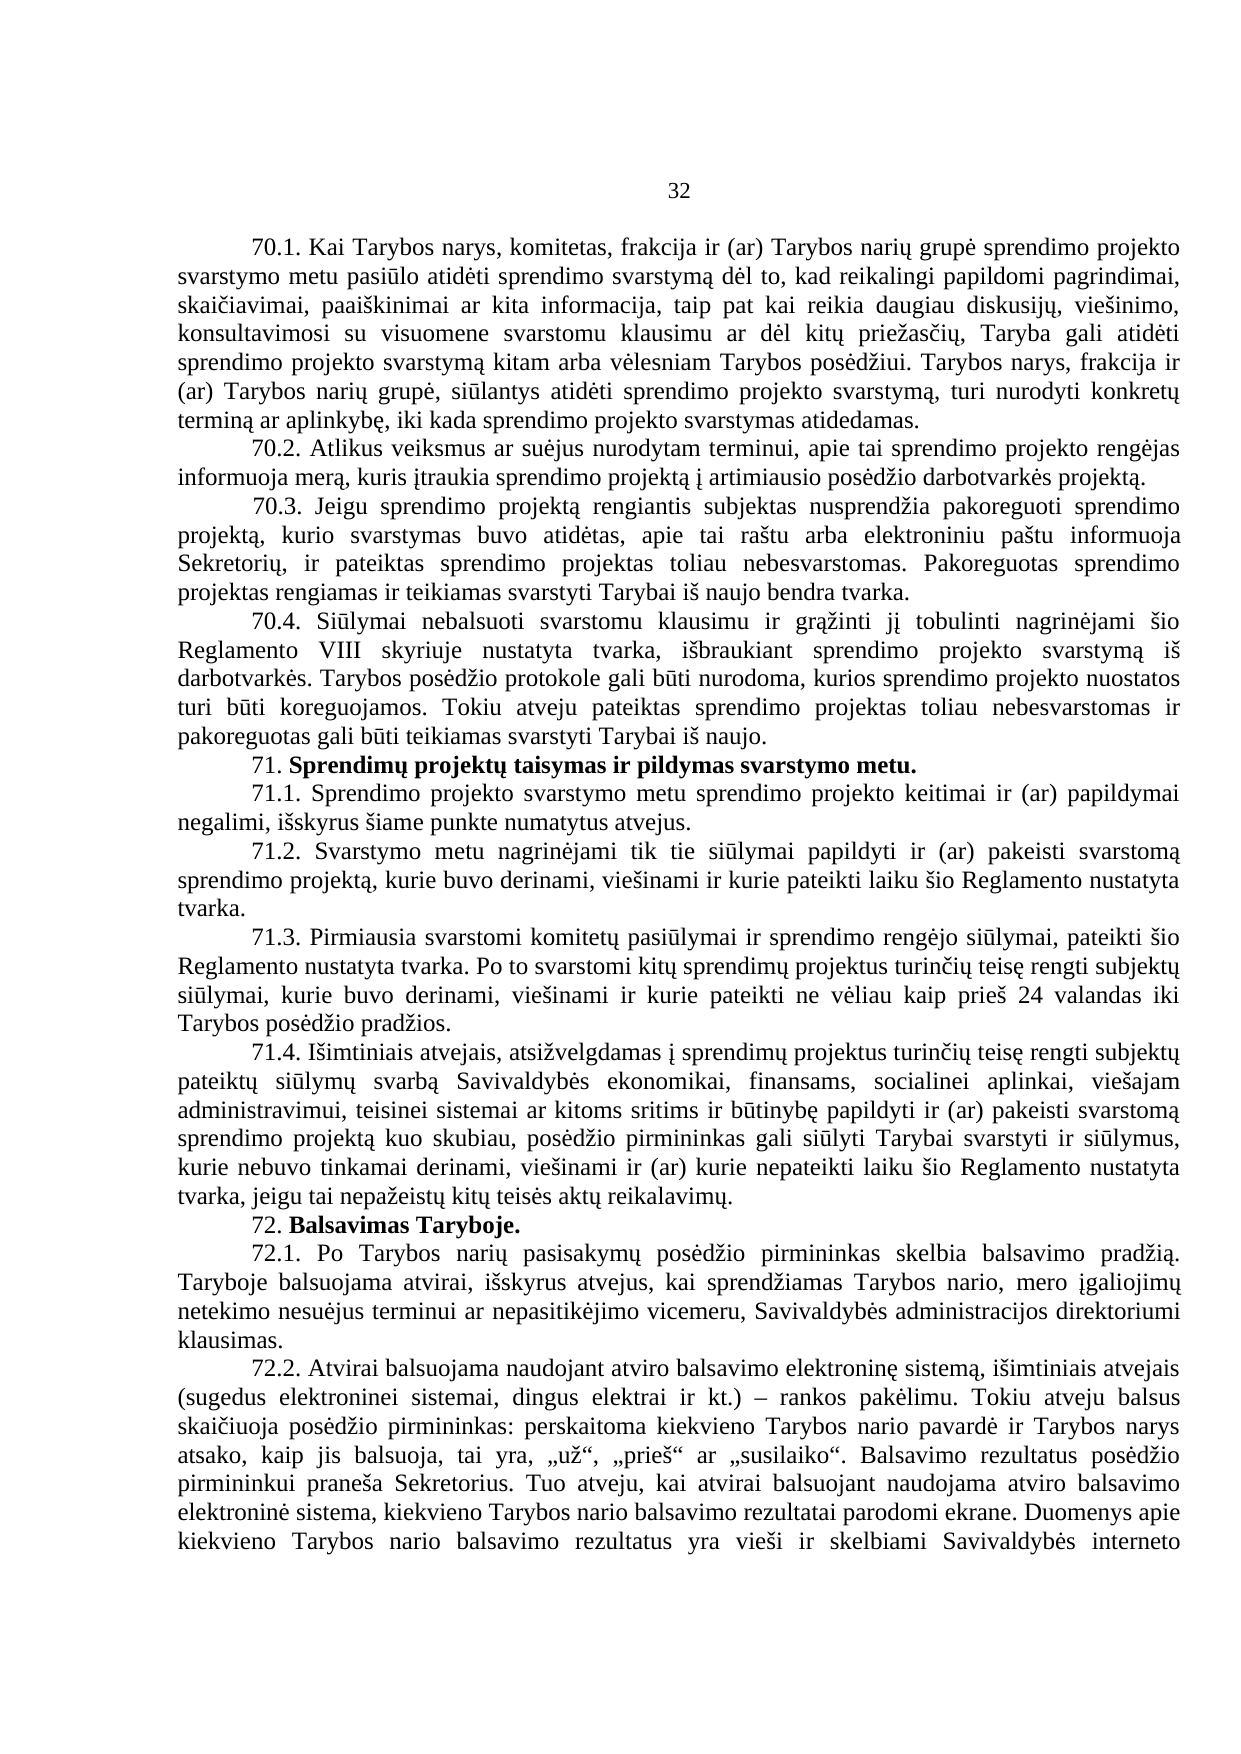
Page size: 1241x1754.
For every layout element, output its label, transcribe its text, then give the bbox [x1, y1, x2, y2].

text 71.3. Pirmiausia svarstomi komitetų pasiūlymai ir sprendimo rengėjo siūlymai, pateikti šio Reglamento nustatyta tvarka. Po to svarstomi kitų sprendimų projektus turinčių teisę rengti subjektų siūlymai, kurie buvo derinami, viešinami ir kurie pateikti ne vėliau kaip prieš 24 valandas iki Tarybos posėdžio pradžios. [177, 922, 1181, 1037]
text 71.2. Svarstymo metu nagrinėjami tik tie siūlymai papildyti ir (ar) pakeisti svarstomą sprendimo projektą, kurie buvo derinami, viešinami ir kurie pateikti laiku šio Reglamento nustatyta tvarka. [177, 836, 1181, 922]
text 71.1. Sprendimo projekto svarstymo metu sprendimo projekto keitimai ir (ar) papildymai negalimi, išskyrus šiame punkte numatytus atvejus. [177, 778, 1181, 836]
text 72.1. Po Tarybos narių pasisakymų posėdžio pirmininkas skelbia balsavimo pradžią. Taryboje balsuojama atvirai, išskyrus atvejus, kai sprendžiamas Tarybos nario, mero įgaliojimų netekimo nesuėjus terminui ar nepasitikėjimo vicemeru, Savivaldybės administracijos direktoriumi klausimas. [177, 1238, 1181, 1353]
text 72.2. Atvirai balsuojama naudojant atviro balsavimo elektroninę sistemą, išimtiniais atvejais (sugedus elektroninei sistemai, dingus elektrai ir kt.) – rankos pakėlimu. Tokiu atveju balsus skaičiuoja posėdžio pirmininkas: perskaitoma kiekvieno Tarybos nario pavardė ir Tarybos narys atsako, kaip jis balsuoja, tai yra, „už“, „prieš“ ar „susilaiko“. Balsavimo rezultatus posėdžio pirmininkui praneša Sekretorius. Tuo atveju, kai atvirai balsuojant naudojama atviro balsavimo elektroninė sistema, kiekvieno Tarybos nario balsavimo rezultatai parodomi ekrane. Duomenys apie kiekvieno Tarybos nario balsavimo rezultatus yra vieši ir skelbiami Savivaldybės interneto [177, 1353, 1181, 1555]
text 70.4. Siūlymai nebalsuoti svarstomu klausimu ir grąžinti jį tobulinti nagrinėjami šio Reglamento VIII skyriuje nustatyta tvarka, išbraukiant sprendimo projekto svarstymą iš darbotvarkės. Tarybos posėdžio protokole gali būti nurodoma, kurios sprendimo projekto nuostatos turi būti koreguojamos. Tokiu atveju pateiktas sprendimo projektas toliau nebesvarstomas ir pakoreguotas gali būti teikiamas svarstyti Tarybai iš naujo. [177, 606, 1181, 750]
text 72. Balsavimas Taryboje. [177, 1210, 1181, 1238]
text 71.4. Išimtiniais atvejais, atsižvelgdamas į sprendimų projektus turinčių teisę rengti subjektų pateiktų siūlymų svarbą Savivaldybės ekonomikai, finansams, socialinei aplinkai, viešajam administravimui, teisinei sistemai ar kitoms sritims ir būtinybę papildyti ir (ar) pakeisti svarstomą sprendimo projektą kuo skubiau, posėdžio pirmininkas gali siūlyti Tarybai svarstyti ir siūlymus, kurie nebuvo tinkamai derinami, viešinami ir (ar) kurie nepateikti laiku šio Reglamento nustatyta tvarka, jeigu tai nepažeistų kitų teisės aktų reikalavimų. [177, 1037, 1181, 1210]
text 70.1. Kai Tarybos narys, komitetas, frakcija ir (ar) Tarybos narių grupė sprendimo projekto svarstymo metu pasiūlo atidėti sprendimo svarstymą dėl to, kad reikalingi papildomi pagrindimai, skaičiavimai, paaiškinimai ar kita informacija, taip pat kai reikia daugiau diskusijų, viešinimo, konsultavimosi su visuomene svarstomu klausimu ar dėl kitų priežasčių, Taryba gali atidėti sprendimo projekto svarstymą kitam arba vėlesniam Tarybos posėdžiui. Tarybos narys, frakcija ir (ar) Tarybos narių grupė, siūlantys atidėti sprendimo projekto svarstymą, turi nurodyti konkretų terminą ar aplinkybę, iki kada sprendimo projekto svarstymas atidedamas. [177, 232, 1181, 433]
text 70.2. Atlikus veiksmus ar suėjus nurodytam terminui, apie tai sprendimo projekto rengėjas informuoja merą, kuris įtraukia sprendimo projektą į artimiausio posėdžio darbotvarkės projektą. [177, 433, 1181, 491]
text 70.3. Jeigu sprendimo projektą rengiantis subjektas nusprendžia pakoreguoti sprendimo projektą, kurio svarstymas buvo atidėtas, apie tai raštu arba elektroniniu paštu informuoja Sekretorių, ir pateiktas sprendimo projektas toliau nebesvarstomas. Pakoreguotas sprendimo projektas rengiamas ir teikiamas svarstyti Tarybai iš naujo bendra tvarka. [177, 491, 1181, 606]
text 71. Sprendimų projektų taisymas ir pildymas svarstymo metu. [177, 750, 1181, 778]
